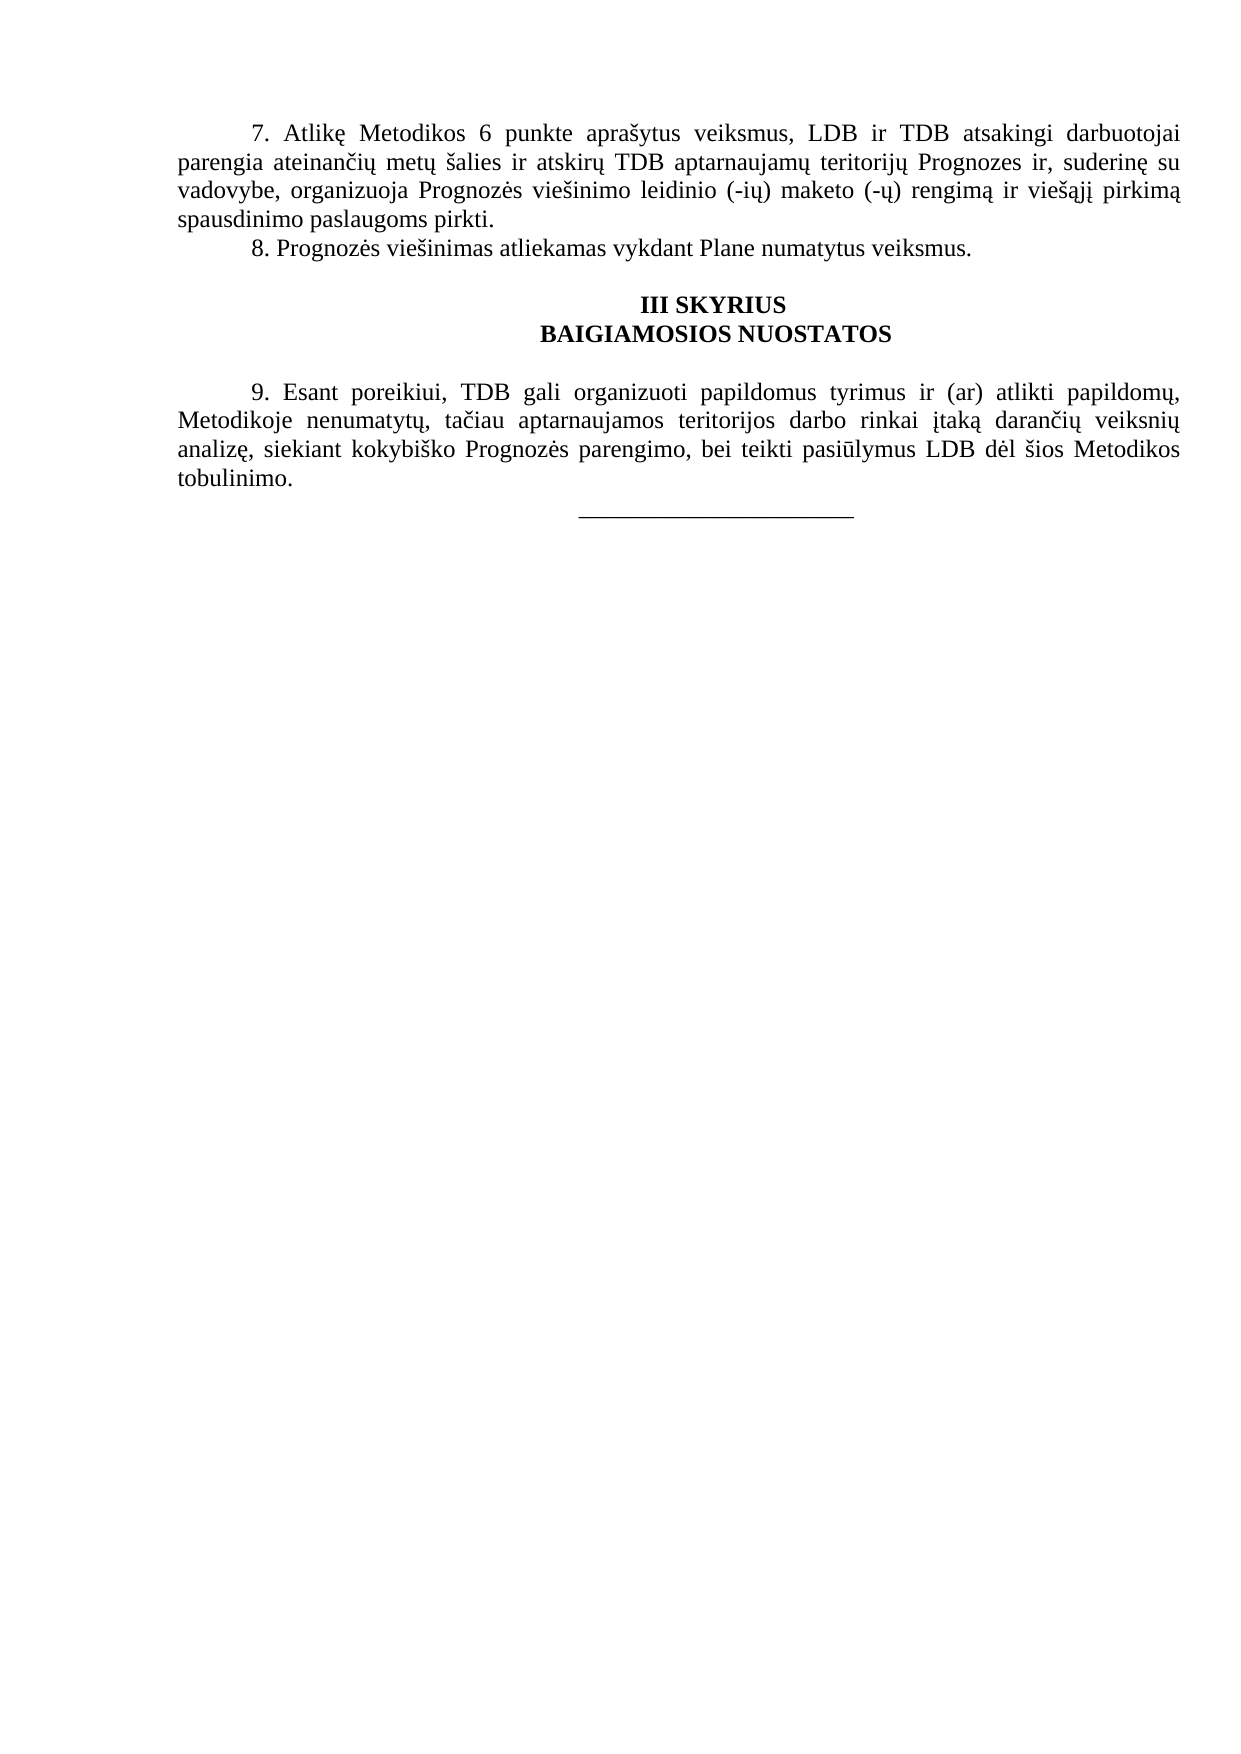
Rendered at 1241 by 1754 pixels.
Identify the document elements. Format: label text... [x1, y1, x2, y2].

text BAIGIAMOSIOS NUOSTATOS [177, 319, 1181, 348]
text III SKYRIUS [177, 291, 1181, 319]
text 8. Prognozės viešinimas atliekamas vykdant Plane numatytus veiksmus. [177, 233, 1181, 262]
text 7. Atlikę Metodikos 6 punkte aprašytus veiksmus, LDB ir TDB atsakingi darbuotojai parengia ateinančių metų šalies ir atskirų TDB aptarnaujamų teritorijų Prognozes ir, suderinę su vadovybe, organizuoja Prognozės viešinimo leidinio (-ių) maketo (-ų) rengimą ir viešąjį pirkimą spausdinimo paslaugoms pirkti. [177, 118, 1181, 233]
text ______________________ [177, 492, 1181, 521]
text 9. Esant poreikiui, TDB gali organizuoti papildomus tyrimus ir (ar) atlikti papildomų, Metodikoje nenumatytų, tačiau aptarnaujamos teritorijos darbo rinkai įtaką darančių veiksnių analizę, siekiant kokybiško Prognozės parengimo, bei teikti pasiūlymus LDB dėl šios Metodikos tobulinimo. [177, 377, 1181, 492]
